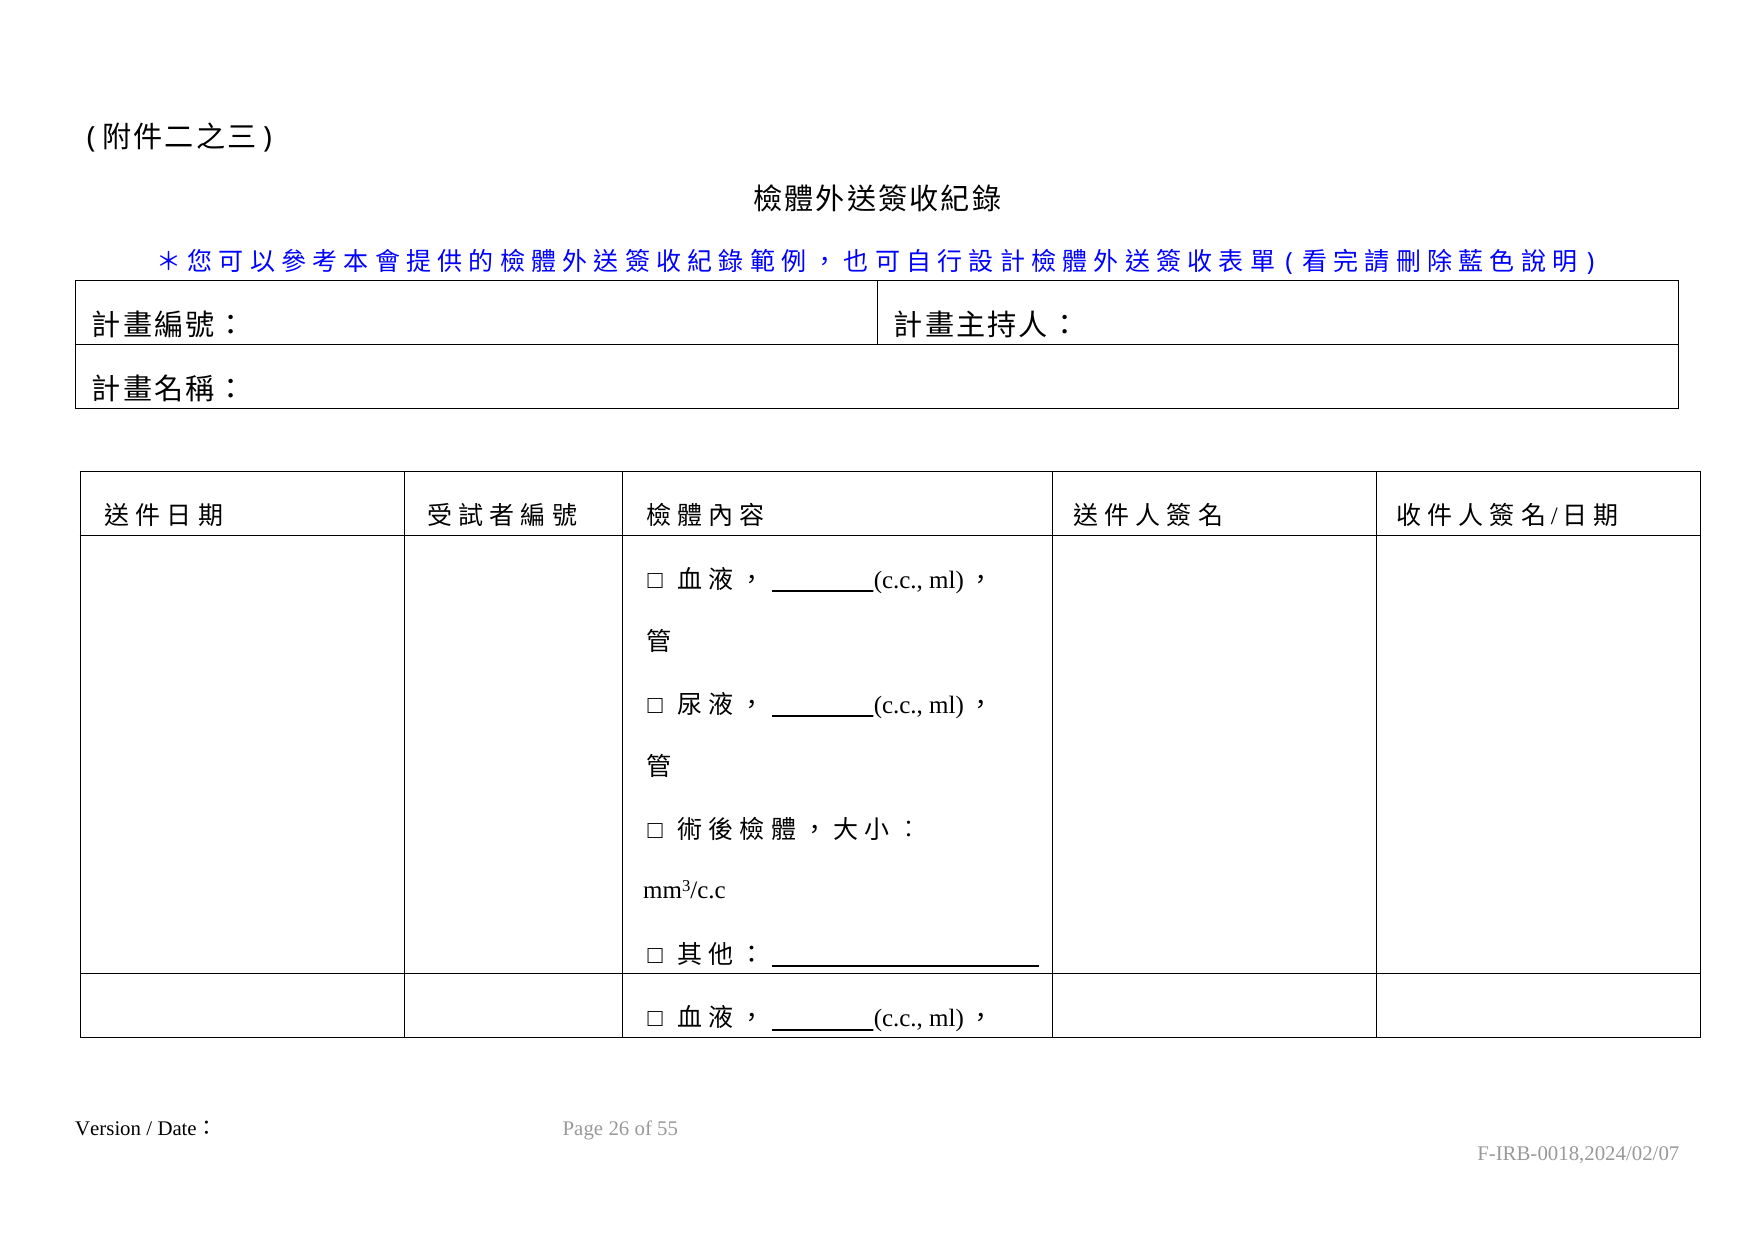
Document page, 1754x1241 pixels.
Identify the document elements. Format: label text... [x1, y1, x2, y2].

table_header 收件人簽名/日期 [1377, 472, 1700, 534]
table_header 計畫編號： [76, 281, 877, 344]
table_header 檢體內容 [623, 472, 1052, 534]
table_cell 計畫名稱： [76, 345, 1678, 407]
table_cell [81, 974, 404, 1037]
table_cell [405, 536, 622, 973]
table_header 送件人簽名 [1053, 472, 1376, 534]
table_cell [405, 974, 622, 1037]
text ＊您可以參考本會提供的檢體外送簽收紀錄範例，也可自行設計檢體外送簽收表單(看完請刪除藍色說明) [80, 218, 1674, 280]
table_cell [1053, 974, 1376, 1037]
table_cell [1377, 536, 1700, 973]
text (附件二之三) [80, 93, 1674, 155]
table_cell [1377, 974, 1700, 1037]
table_cell □ 血液， (c.c., ml)， [623, 974, 1052, 1037]
table_header 受試者編號 [405, 472, 622, 534]
table_header 送件日期 [81, 472, 404, 534]
table_cell [81, 536, 404, 973]
table_header 計畫主持人： [878, 281, 1678, 344]
table_cell [1053, 536, 1376, 973]
text 檢體外送簽收紀錄 [80, 155, 1674, 218]
table_cell □ 血液， (c.c., ml)， 管 □ 尿液， (c.c., ml)， 管 □ 術後檢體，大小︰ mm3/c.c □ 其他： [623, 536, 1052, 973]
